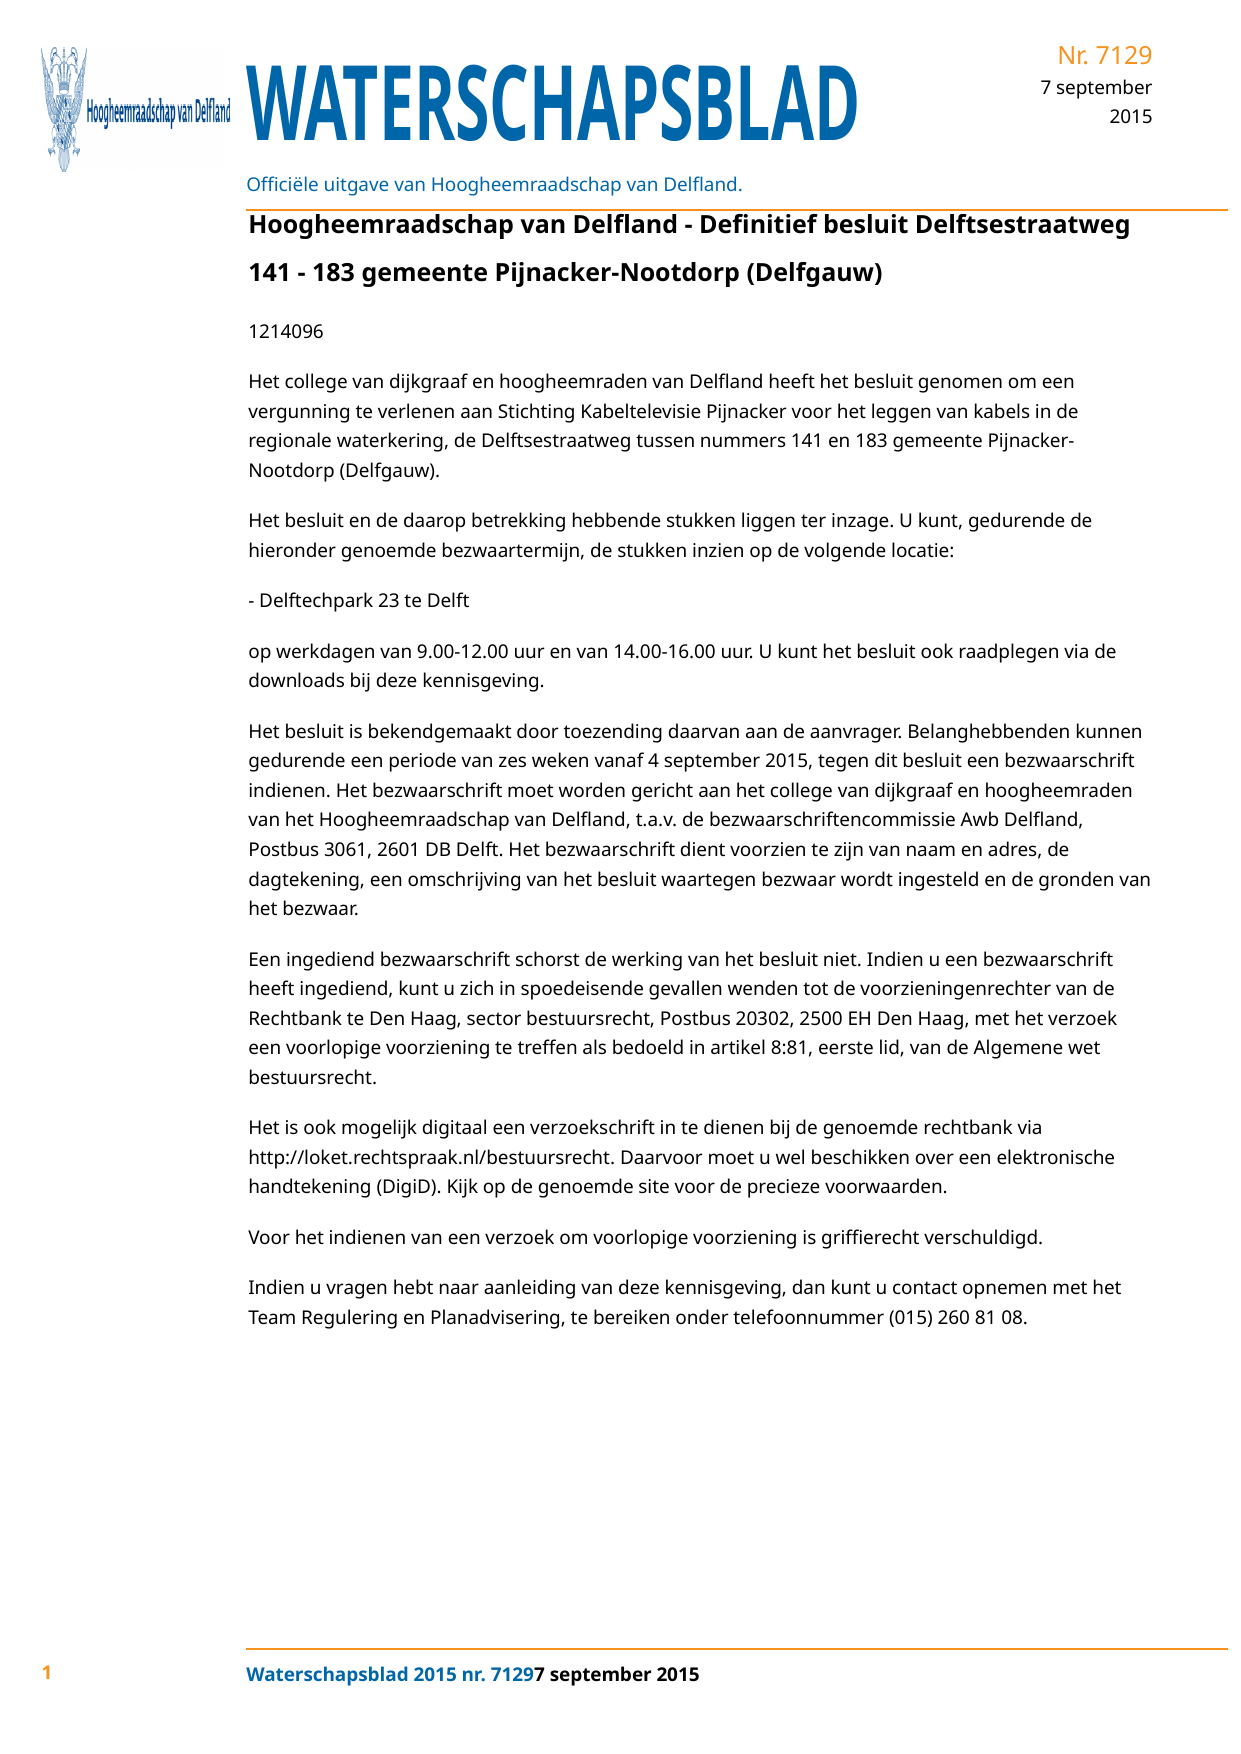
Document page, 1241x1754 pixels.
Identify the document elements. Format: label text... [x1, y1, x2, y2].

text Een ingediend bezwaarschrift schorst de werking van het besluit niet. Indien u een bezwaarschrift heeft ingediend, kunt u zich in spoedeisende gevallen wenden tot de voorzieningenrechter van de Rechtbank te Den Haag, sector bestuursrecht, Postbus 20302, 2500 EH Den Haag, met het verzoek een voorlopige voorziening te treffen als bedoeld in artikel 8:81, eerste lid, van de Algemene wet bestuursrecht. [248, 946, 1152, 1090]
text Voor het indienen van een verzoek om voorlopige voorziening is griffierecht verschuldigd. [248, 1224, 1152, 1250]
picture [41, 47, 231, 172]
text op werkdagen van 9.00-12.00 uur en van 14.00-16.00 uur. U kunt het besluit ook raadplegen via de downloads bij deze kennisgeving. [248, 638, 1152, 693]
text Indien u vragen hebt naar aanleiding van deze kennisgeving, dan kunt u contact opnemen met het Team Regulering en Planadvisering, te bereiken onder telefoonnummer (015) 260 81 08. [248, 1274, 1152, 1330]
text Het is ook mogelijk digitaal een verzoekschrift in te dienen bij de genoemde rechtbank via http://loket.rechtspraak.nl/bestuursrecht. Daarvoor moet u wel beschikken over een elektronische handtekening (DigiD). Kijk op de genoemde site voor de precieze voorwaarden. [248, 1114, 1152, 1199]
text Hoogheemraadschap van Delfland - Definitief besluit Delftsestraatweg 141 - 183 gemeente Pijnacker-Nootdorp (Delfgauw) [248, 211, 1152, 288]
text Het besluit is bekendgemaakt door toezending daarvan aan de aanvrager. Belanghebbenden kunnen gedurende een periode van zes weken vanaf 4 september 2015, tegen dit besluit een bezwaarschrift indienen. Het bezwaarschrift moet worden gericht aan het college van dijkgraaf en hoogheemraden van het Hoogheemraadschap van Delfland, t.a.v. de bezwaarschriftencommissie Awb Delfland, Postbus 3061, 2601 DB Delft. Het bezwaarschrift dient voorzien te zijn van naam en adres, de dagtekening, een omschrijving van het besluit waartegen bezwaar wordt ingesteld en de gronden van het bezwaar. [248, 718, 1152, 921]
text 1214096 [248, 318, 1152, 344]
text Het college van dijkgraaf en hoogheemraden van Delfland heeft het besluit genomen om een vergunning te verlenen aan Stichting Kabeltelevisie Pijnacker voor het leggen van kabels in de regionale waterkering, de Delftsestraatweg tussen nummers 141 en 183 gemeente Pijnacker-Nootdorp (Delfgauw). [248, 368, 1152, 483]
text - Delftechpark 23 te Delft [248, 587, 1152, 613]
text Het besluit en de daarop betrekking hebbende stukken liggen ter inzage. U kunt, gedurende de hieronder genoemde bezwaartermijn, de stukken inzien op de volgende locatie: [248, 507, 1152, 563]
